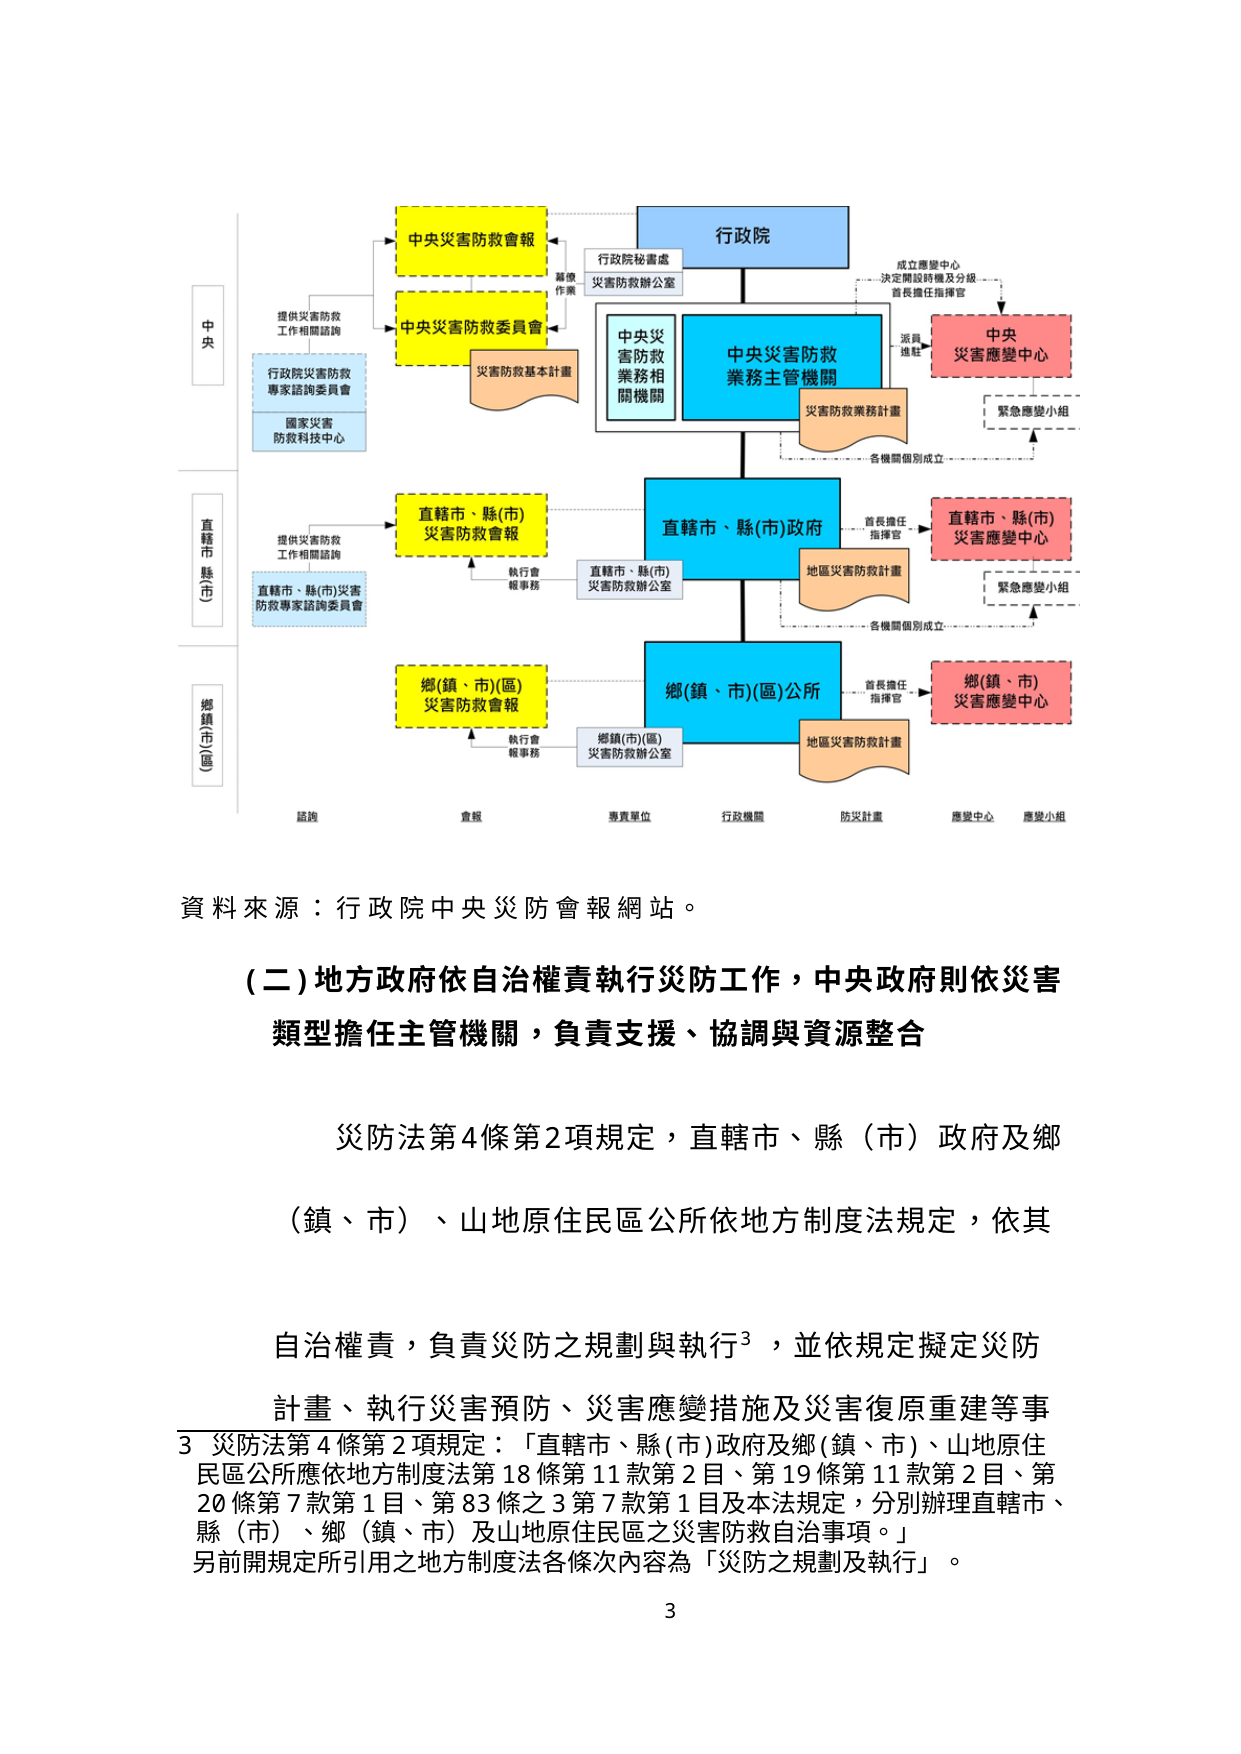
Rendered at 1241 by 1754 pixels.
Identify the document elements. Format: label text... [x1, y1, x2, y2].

text 資料來源：行政院中央災防會報網站。 [177, 177, 1063, 927]
text 災防法第4條第2項規定：「直轄市、縣(市)政府及鄉(鎮、市)、山地原住民區公所應依地方制度法第18條第11款第2目、第19條第11款第2目、第20條第7款第1目、第83條之3第7款第1目及本法規定，分別辦理直轄市、縣（市）、鄉（鎮、市）及山地原住民區之災害防救自治事項。」 [177, 1431, 1063, 1548]
text 災防法第4條第2項規定，直轄市、縣（市）政府及鄉（鎮、市）、山地原住民區公所依地方制度法規定，依其自治權責，負責災防之規劃與執行，並依規定擬定災防計畫、執行災害預防、災害應變措施及災害復原重建等事項。 [266, 1052, 1063, 1427]
text (二)地方政府依自治權責執行災防工作，中央政府則依災害類型擔任主管機關，負責支援、協調與資源整合 [236, 927, 1063, 1052]
text 另前開規定所引用之地方制度法各條次內容為「災防之規劃及執行」。 [192, 1548, 1063, 1577]
